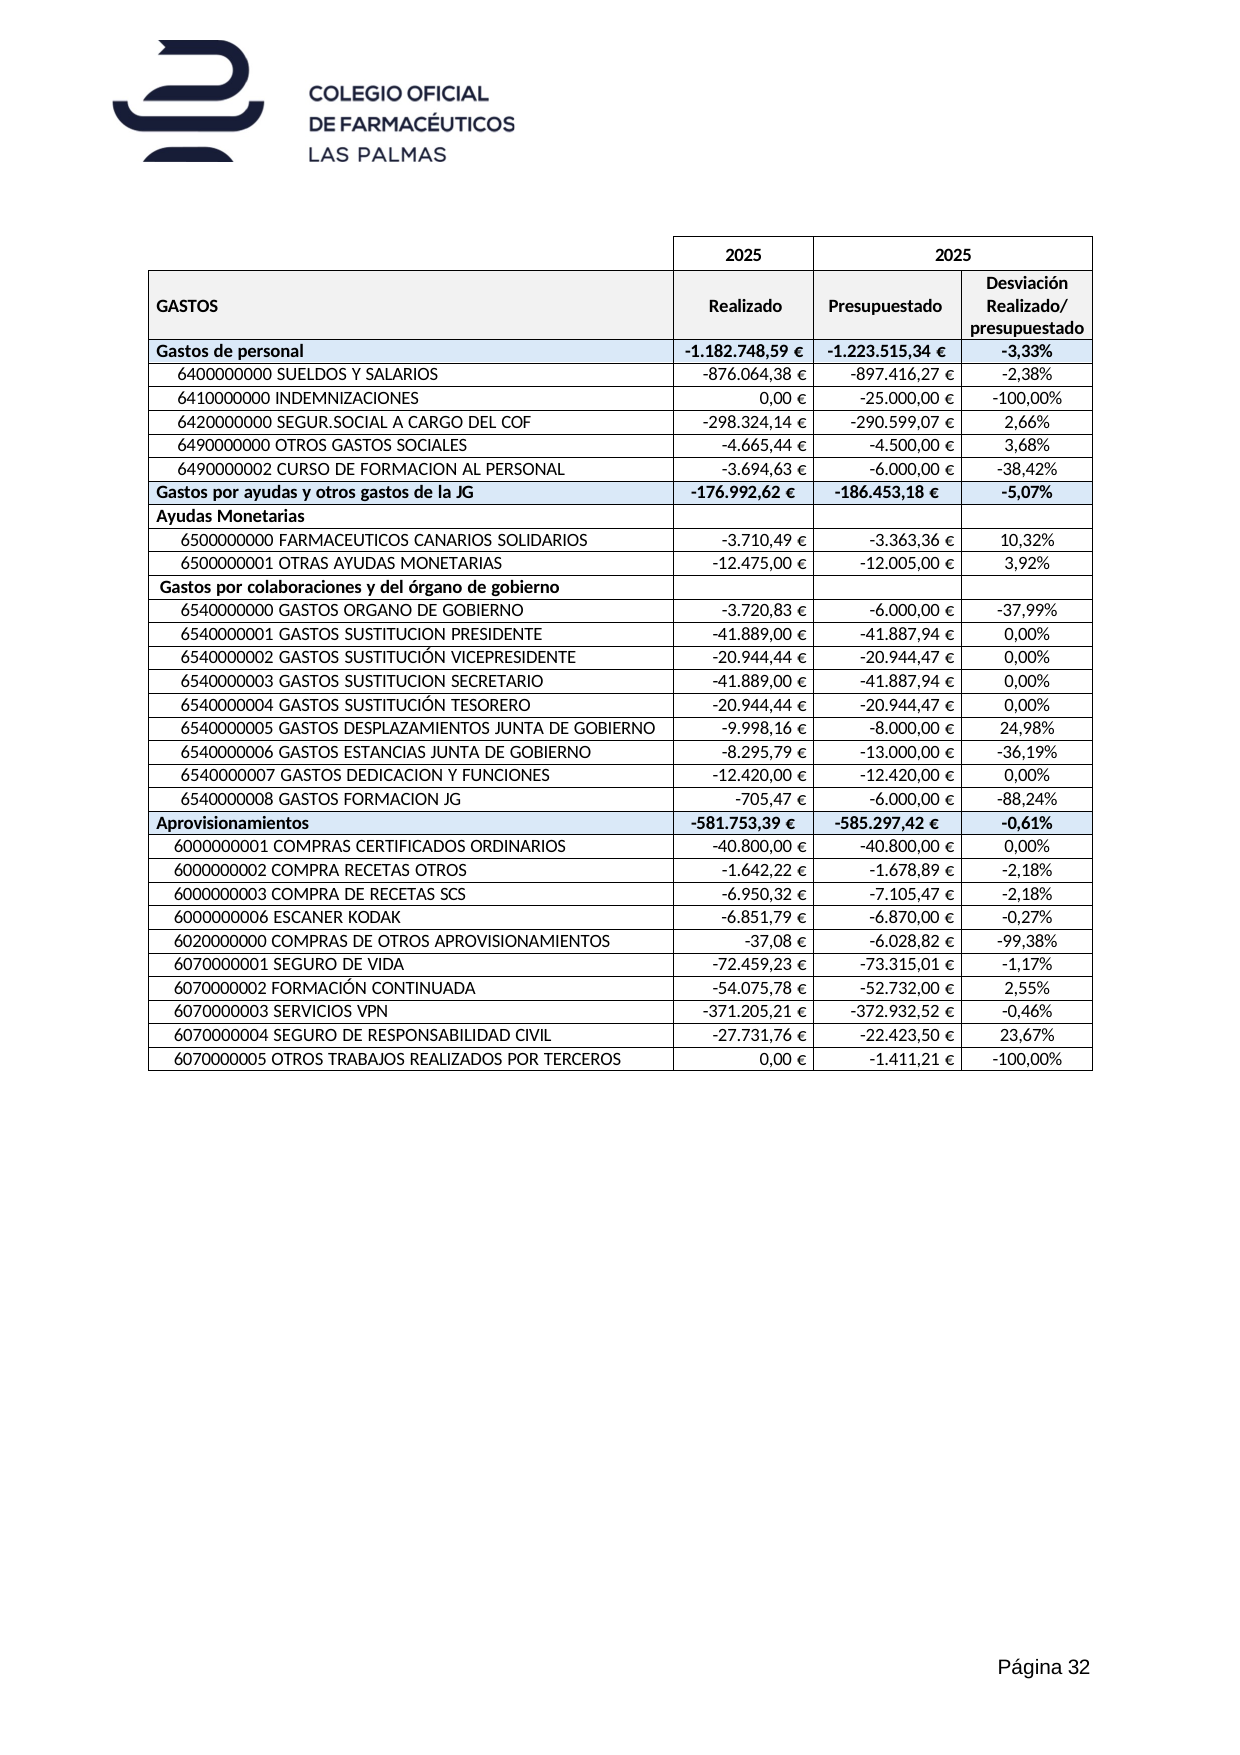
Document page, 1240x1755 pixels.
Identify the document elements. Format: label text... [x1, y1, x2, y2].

table_cell -176.992,62 € [674, 482, 813, 504]
table_cell Realizado [674, 271, 813, 339]
table_cell Aprovisionamientos [149, 812, 673, 834]
table_cell Desviación Realizado/ presupuestado [962, 271, 1092, 339]
table_cell -1,17% [962, 954, 1092, 976]
table_cell -36,19% [962, 741, 1092, 764]
table_cell -3.363,36 € [814, 529, 961, 551]
table_cell 6490000002 CURSO DE FORMACION AL PERSONAL [149, 458, 673, 481]
table_cell 6070000005 OTROS TRABAJOS REALIZADOS POR TERCEROS [149, 1048, 673, 1070]
table_cell -3.710,49 € [674, 529, 813, 551]
table_cell 23,67% [962, 1024, 1092, 1047]
table_cell 6420000000 SEGUR.SOCIAL A CARGO DEL COF [149, 411, 673, 433]
table_cell -290.599,07 € [814, 411, 961, 433]
table_cell 6020000000 COMPRAS DE OTROS APROVISIONAMIENTOS [149, 930, 673, 952]
table_cell 6540000001 GASTOS SUSTITUCION PRESIDENTE [149, 623, 673, 646]
table_cell -12.475,00 € [674, 552, 813, 575]
table_cell 3,68% [962, 435, 1092, 457]
table_cell -581.753,39 € [674, 812, 813, 834]
table_cell 0,00 € [674, 1048, 813, 1070]
table_cell -1.182.748,59 € [674, 340, 813, 362]
table_cell 24,98% [962, 718, 1092, 740]
table_cell -40.800,00 € [814, 835, 961, 858]
table_cell 6540000005 GASTOS DESPLAZAMIENTOS JUNTA DE GOBIERNO [149, 718, 673, 740]
table_cell -8.000,00 € [814, 718, 961, 740]
table_cell 0,00 € [674, 387, 813, 410]
table_cell -20.944,44 € [674, 647, 813, 669]
table_cell -2,18% [962, 859, 1092, 882]
table_cell -72.459,23 € [674, 954, 813, 976]
table_cell 6000000001 COMPRAS CERTIFICADOS ORDINARIOS [149, 835, 673, 858]
table_cell -20.944,47 € [814, 694, 961, 717]
table_cell Ayudas Monetarias [149, 505, 673, 528]
table_cell -6.870,00 € [814, 906, 961, 929]
table_cell -6.950,32 € [674, 883, 813, 905]
table_cell -100,00% [962, 1048, 1092, 1070]
table_cell -27.731,76 € [674, 1024, 813, 1047]
table_cell -37,08 € [674, 930, 813, 952]
table_cell -186.453,18 € [814, 482, 961, 504]
table_cell 2,66% [962, 411, 1092, 433]
table_cell -73.315,01 € [814, 954, 961, 976]
table_cell 6490000000 OTROS GASTOS SOCIALES [149, 435, 673, 457]
table_cell -25.000,00 € [814, 387, 961, 410]
table_cell Gastos por ayudas y otros gastos de la JG [149, 482, 673, 504]
table_cell 6540000003 GASTOS SUSTITUCION SECRETARIO [149, 670, 673, 693]
table_cell -1.642,22 € [674, 859, 813, 882]
table_cell [962, 505, 1092, 528]
table_cell 0,00% [962, 835, 1092, 858]
table_cell 0,00% [962, 670, 1092, 693]
table_cell 10,32% [962, 529, 1092, 551]
table_cell -99,38% [962, 930, 1092, 952]
table_cell 6540000008 GASTOS FORMACION JG [149, 788, 673, 811]
table_cell -897.416,27 € [814, 364, 961, 386]
table_cell -1.678,89 € [814, 859, 961, 882]
table_cell -876.064,38 € [674, 364, 813, 386]
table_cell -2,18% [962, 883, 1092, 905]
table_cell GASTOS [149, 271, 673, 339]
table_cell -41.887,94 € [814, 623, 961, 646]
table_cell -7.105,47 € [814, 883, 961, 905]
table_cell -3,33% [962, 340, 1092, 362]
table_cell -88,24% [962, 788, 1092, 811]
table_cell -6.851,79 € [674, 906, 813, 929]
table_header 2025 [674, 237, 813, 270]
table_cell -371.205,21 € [674, 1001, 813, 1023]
table_cell [814, 576, 961, 598]
table_cell -0,27% [962, 906, 1092, 929]
table_cell -0,61% [962, 812, 1092, 834]
table_cell -0,46% [962, 1001, 1092, 1023]
table_cell -6.028,82 € [814, 930, 961, 952]
table_cell -12.420,00 € [814, 765, 961, 787]
table_cell -22.423,50 € [814, 1024, 961, 1047]
table_cell 6000000003 COMPRA DE RECETAS SCS [149, 883, 673, 905]
table_cell 6070000004 SEGURO DE RESPONSABILIDAD CIVIL [149, 1024, 673, 1047]
table_cell 6540000007 GASTOS DEDICACION Y FUNCIONES [149, 765, 673, 787]
table_cell 6540000002 GASTOS SUSTITUCIÓN VICEPRESIDENTE [149, 647, 673, 669]
table_cell -6.000,00 € [814, 458, 961, 481]
table_cell -3.720,83 € [674, 600, 813, 622]
table_cell [814, 505, 961, 528]
table_cell -9.998,16 € [674, 718, 813, 740]
table_cell 6070000002 FORMACIÓN CONTINUADA [149, 977, 673, 1000]
table_cell 0,00% [962, 647, 1092, 669]
table_cell -38,42% [962, 458, 1092, 481]
table_cell 6400000000 SUELDOS Y SALARIOS [149, 364, 673, 386]
table_cell -12.420,00 € [674, 765, 813, 787]
table_cell -6.000,00 € [814, 788, 961, 811]
table_cell 6500000000 FARMACEUTICOS CANARIOS SOLIDARIOS [149, 529, 673, 551]
table_cell 0,00% [962, 623, 1092, 646]
table_cell -1.411,21 € [814, 1048, 961, 1070]
table_cell -585.297,42 € [814, 812, 961, 834]
table_cell 6000000002 COMPRA RECETAS OTROS [149, 859, 673, 882]
table_cell 6410000000 INDEMNIZACIONES [149, 387, 673, 410]
table_cell 6540000004 GASTOS SUSTITUCIÓN TESORERO [149, 694, 673, 717]
table_cell -52.732,00 € [814, 977, 961, 1000]
table_cell -8.295,79 € [674, 741, 813, 764]
table_cell [962, 576, 1092, 598]
table_cell -2,38% [962, 364, 1092, 386]
table_cell Presupuestado [814, 271, 961, 339]
table_cell -5,07% [962, 482, 1092, 504]
table_cell -6.000,00 € [814, 600, 961, 622]
table_cell [674, 505, 813, 528]
table_cell -20.944,47 € [814, 647, 961, 669]
table_cell -705,47 € [674, 788, 813, 811]
table_cell -20.944,44 € [674, 694, 813, 717]
table_cell -41.889,00 € [674, 623, 813, 646]
table_header [149, 236, 673, 270]
table_cell 6000000006 ESCANER KODAK [149, 906, 673, 929]
table_cell -54.075,78 € [674, 977, 813, 1000]
table_cell 6070000001 SEGURO DE VIDA [149, 954, 673, 976]
table_cell -100,00% [962, 387, 1092, 410]
table_cell -41.887,94 € [814, 670, 961, 693]
table_cell 6540000000 GASTOS ORGANO DE GOBIERNO [149, 600, 673, 622]
table_cell [674, 576, 813, 598]
table_cell 0,00% [962, 694, 1092, 717]
table_cell 2,55% [962, 977, 1092, 1000]
table_cell 3,92% [962, 552, 1092, 575]
table_cell 0,00% [962, 765, 1092, 787]
table_cell 6540000006 GASTOS ESTANCIAS JUNTA DE GOBIERNO [149, 741, 673, 764]
table_cell -1.223.515,34 € [814, 340, 961, 362]
table_cell -4.500,00 € [814, 435, 961, 457]
table_cell -4.665,44 € [674, 435, 813, 457]
table_cell 6500000001 OTRAS AYUDAS MONETARIAS [149, 552, 673, 575]
table_cell -372.932,52 € [814, 1001, 961, 1023]
table_header 2025 [814, 237, 1092, 270]
table_cell -41.889,00 € [674, 670, 813, 693]
table_cell -298.324,14 € [674, 411, 813, 433]
table_cell -13.000,00 € [814, 741, 961, 764]
table_cell -3.694,63 € [674, 458, 813, 481]
table_cell Gastos por colaboraciones y del órgano de gobierno [149, 576, 673, 598]
table_cell -37,99% [962, 600, 1092, 622]
table_cell -12.005,00 € [814, 552, 961, 575]
table_cell -40.800,00 € [674, 835, 813, 858]
table_cell Gastos de personal [149, 340, 673, 362]
table_cell 6070000003 SERVICIOS VPN [149, 1001, 673, 1023]
